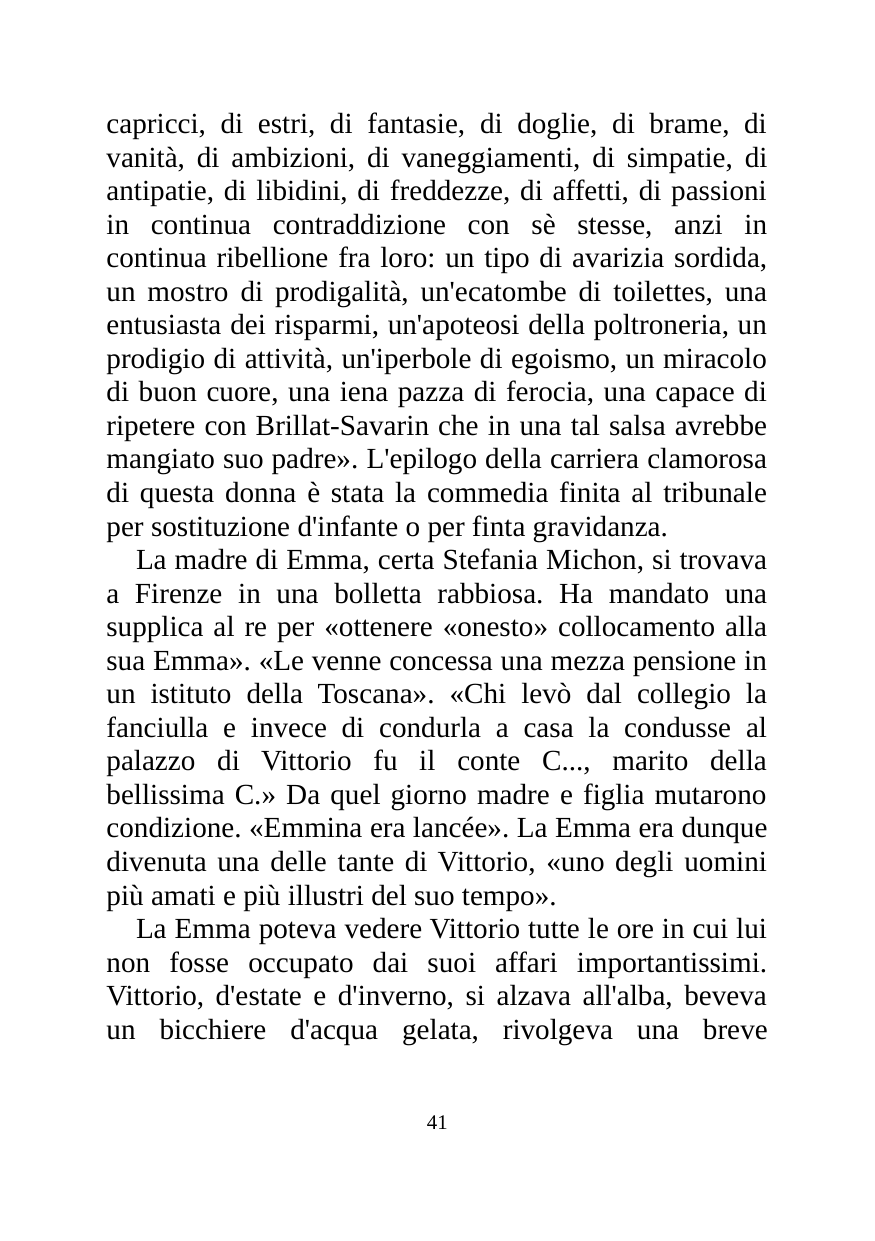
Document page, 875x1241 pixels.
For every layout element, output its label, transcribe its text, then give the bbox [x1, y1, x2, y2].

text La madre di Emma, certa Stefania Michon, si trovava a Firenze in una bolletta rabbiosa. Ha mandato una supplica al re per «ottenere «onesto» collocamento alla sua Emma». «Le venne concessa una mezza pensione in un istituto della Toscana». «Chi levò dal collegio la fanciulla e invece di condurla a casa la condusse al palazzo di Vittorio fu il conte C..., marito della bellissima C.» Da quel giorno madre e figlia mutarono condizione. «Emmina era lancée». La Emma era dunque divenuta una delle tante di Vittorio, «uno degli uomini più amati e più illustri del suo tempo». [106, 542, 768, 911]
text La Emma poteva vedere Vittorio tutte le ore in cui lui non fosse occupato dai suoi affari importantissimi. Vittorio, d'estate e d'inverno, si alzava all'alba, beveva un bicchiere d'acqua gelata, rivolgeva una breve [106, 911, 768, 1045]
text capricci, di estri, di fantasie, di doglie, di brame, di vanità, di ambizioni, di vaneggiamenti, di simpatie, di antipatie, di libidini, di freddezze, di affetti, di passioni in continua contraddizione con sè stesse, anzi in continua ribellione fra loro: un tipo di avarizia sordida, un mostro di prodigalità, un'ecatombe di toilettes, una entusiasta dei risparmi, un'apoteosi della poltroneria, un prodigio di attività, un'iperbole di egoismo, un miracolo di buon cuore, una iena pazza di ferocia, una capace di ripetere con Brillat-Savarin che in una tal salsa avrebbe mangiato suo padre». L'epilogo della carriera clamorosa di questa donna è stata la commedia finita al tribunale per sostituzione d'infante o per finta gravidanza. [106, 106, 768, 542]
